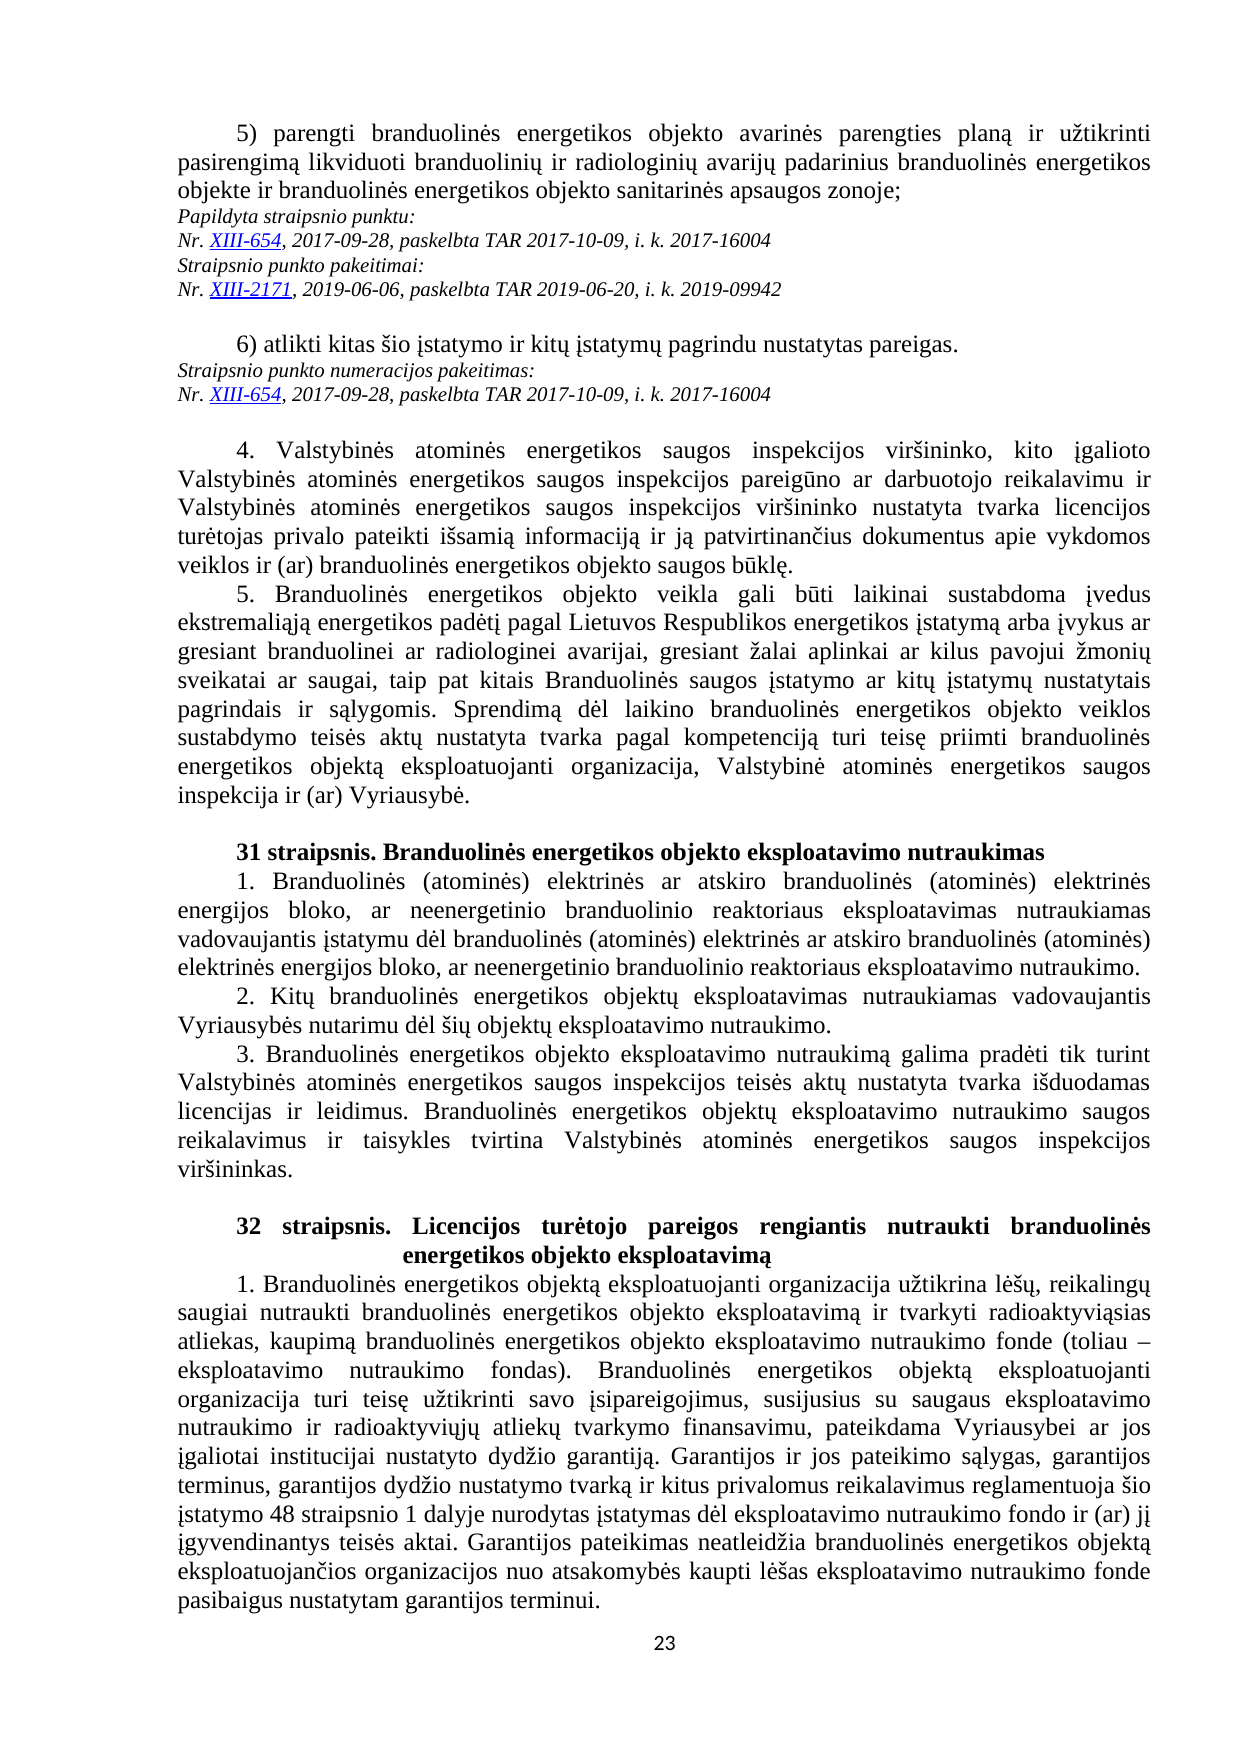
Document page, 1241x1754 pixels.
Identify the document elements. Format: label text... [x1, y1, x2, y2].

text 2. Kitų branduolinės energetikos objektų eksploatavimas nutraukiamas vadovaujantis Vyriausybės nutarimu dėl šių objektų eksploatavimo nutraukimo. [177, 981, 1152, 1039]
text Straipsnio punkto numeracijos pakeitimas: [177, 358, 1152, 382]
text Papildyta straipsnio punktu: [177, 204, 1152, 228]
text Nr. XIII-654, 2017-09-28, paskelbta TAR 2017-10-09, i. k. 2017-16004 [177, 382, 1152, 406]
text Nr. XIII-2171, 2019-06-06, paskelbta TAR 2019-06-20, i. k. 2019-09942 [177, 277, 1152, 301]
text 3. Branduolinės energetikos objekto eksploatavimo nutraukimą galima pradėti tik turint Valstybinės atominės energetikos saugos inspekcijos teisės aktų nustatyta tvarka išduodamas licencijas ir leidimus. Branduolinės energetikos objektų eksploatavimo nutraukimo saugos reikalavimus ir taisykles tvirtina Valstybinės atominės energetikos saugos inspekcijos viršininkas. [177, 1039, 1152, 1182]
text 4. Valstybinės atominės energetikos saugos inspekcijos viršininko, kito įgalioto Valstybinės atominės energetikos saugos inspekcijos pareigūno ar darbuotojo reikalavimu ir Valstybinės atominės energetikos saugos inspekcijos viršininko nustatyta tvarka licencijos turėtojas privalo pateikti išsamią informaciją ir ją patvirtinančius dokumentus apie vykdomos veiklos ir (ar) branduolinės energetikos objekto saugos būklę. [177, 435, 1152, 579]
text 6) atlikti kitas šio įstatymo ir kitų įstatymų pagrindu nustatytas pareigas. [177, 329, 1152, 358]
text 1. Branduolinės (atominės) elektrinės ar atskiro branduolinės (atominės) elektrinės energijos bloko, ar neenergetinio branduolinio reaktoriaus eksploatavimas nutraukiamas vadovaujantis įstatymu dėl branduolinės (atominės) elektrinės ar atskiro branduolinės (atominės) elektrinės energijos bloko, ar neenergetinio branduolinio reaktoriaus eksploatavimo nutraukimo. [177, 866, 1152, 981]
text Straipsnio punkto pakeitimai: [177, 252, 1152, 277]
text 1. Branduolinės energetikos objektą eksploatuojanti organizacija užtikrina lėšų, reikalingų saugiai nutraukti branduolinės energetikos objekto eksploatavimą ir tvarkyti radioaktyviąsias atliekas, kaupimą branduolinės energetikos objekto eksploatavimo nutraukimo fonde (toliau – eksploatavimo nutraukimo fondas). Branduolinės energetikos objektą eksploatuojanti organizacija turi teisę užtikrinti savo įsipareigojimus, susijusius su saugaus eksploatavimo nutraukimo ir radioaktyviųjų atliekų tvarkymo finansavimu, pateikdama Vyriausybei ar jos įgaliotai institucijai nustatyto dydžio garantiją. Garantijos ir jos pateikimo sąlygas, garantijos terminus, garantijos dydžio nustatymo tvarką ir kitus privalomus reikalavimus reglamentuoja šio įstatymo 48 straipsnio 1 dalyje nurodytas įstatymas dėl eksploatavimo nutraukimo fondo ir (ar) jį įgyvendinantys teisės aktai. Garantijos pateikimas neatleidžia branduolinės energetikos objektą eksploatuojančios organizacijos nuo atsakomybės kaupti lėšas eksploatavimo nutraukimo fonde pasibaigus nustatytam garantijos terminui. [177, 1269, 1152, 1614]
text 32 straipsnis. Licencijos turėtojo pareigos rengiantis nutraukti branduolinės energetikos objekto eksploatavimą [236, 1211, 1152, 1269]
text Nr. XIII-654, 2017-09-28, paskelbta TAR 2017-10-09, i. k. 2017-16004 [177, 228, 1152, 252]
text 5. Branduolinės energetikos objekto veikla gali būti laikinai sustabdoma įvedus ekstremaliąją energetikos padėtį pagal Lietuvos Respublikos energetikos įstatymą arba įvykus ar gresiant branduolinei ar radiologinei avarijai, gresiant žalai aplinkai ar kilus pavojui žmonių sveikatai ar saugai, taip pat kitais Branduolinės saugos įstatymo ar kitų įstatymų nustatytais pagrindais ir sąlygomis. Sprendimą dėl laikino branduolinės energetikos objekto veiklos sustabdymo teisės aktų nustatyta tvarka pagal kompetenciją turi teisę priimti branduolinės energetikos objektą eksploatuojanti organizacija, Valstybinė atominės energetikos saugos inspekcija ir (ar) Vyriausybė. [177, 579, 1152, 809]
text 31 straipsnis. Branduolinės energetikos objekto eksploatavimo nutraukimas [177, 837, 1152, 866]
text 5) parengti branduolinės energetikos objekto avarinės parengties planą ir užtikrinti pasirengimą likviduoti branduolinių ir radiologinių avarijų padarinius branduolinės energetikos objekte ir branduolinės energetikos objekto sanitarinės apsaugos zonoje; [177, 118, 1152, 204]
